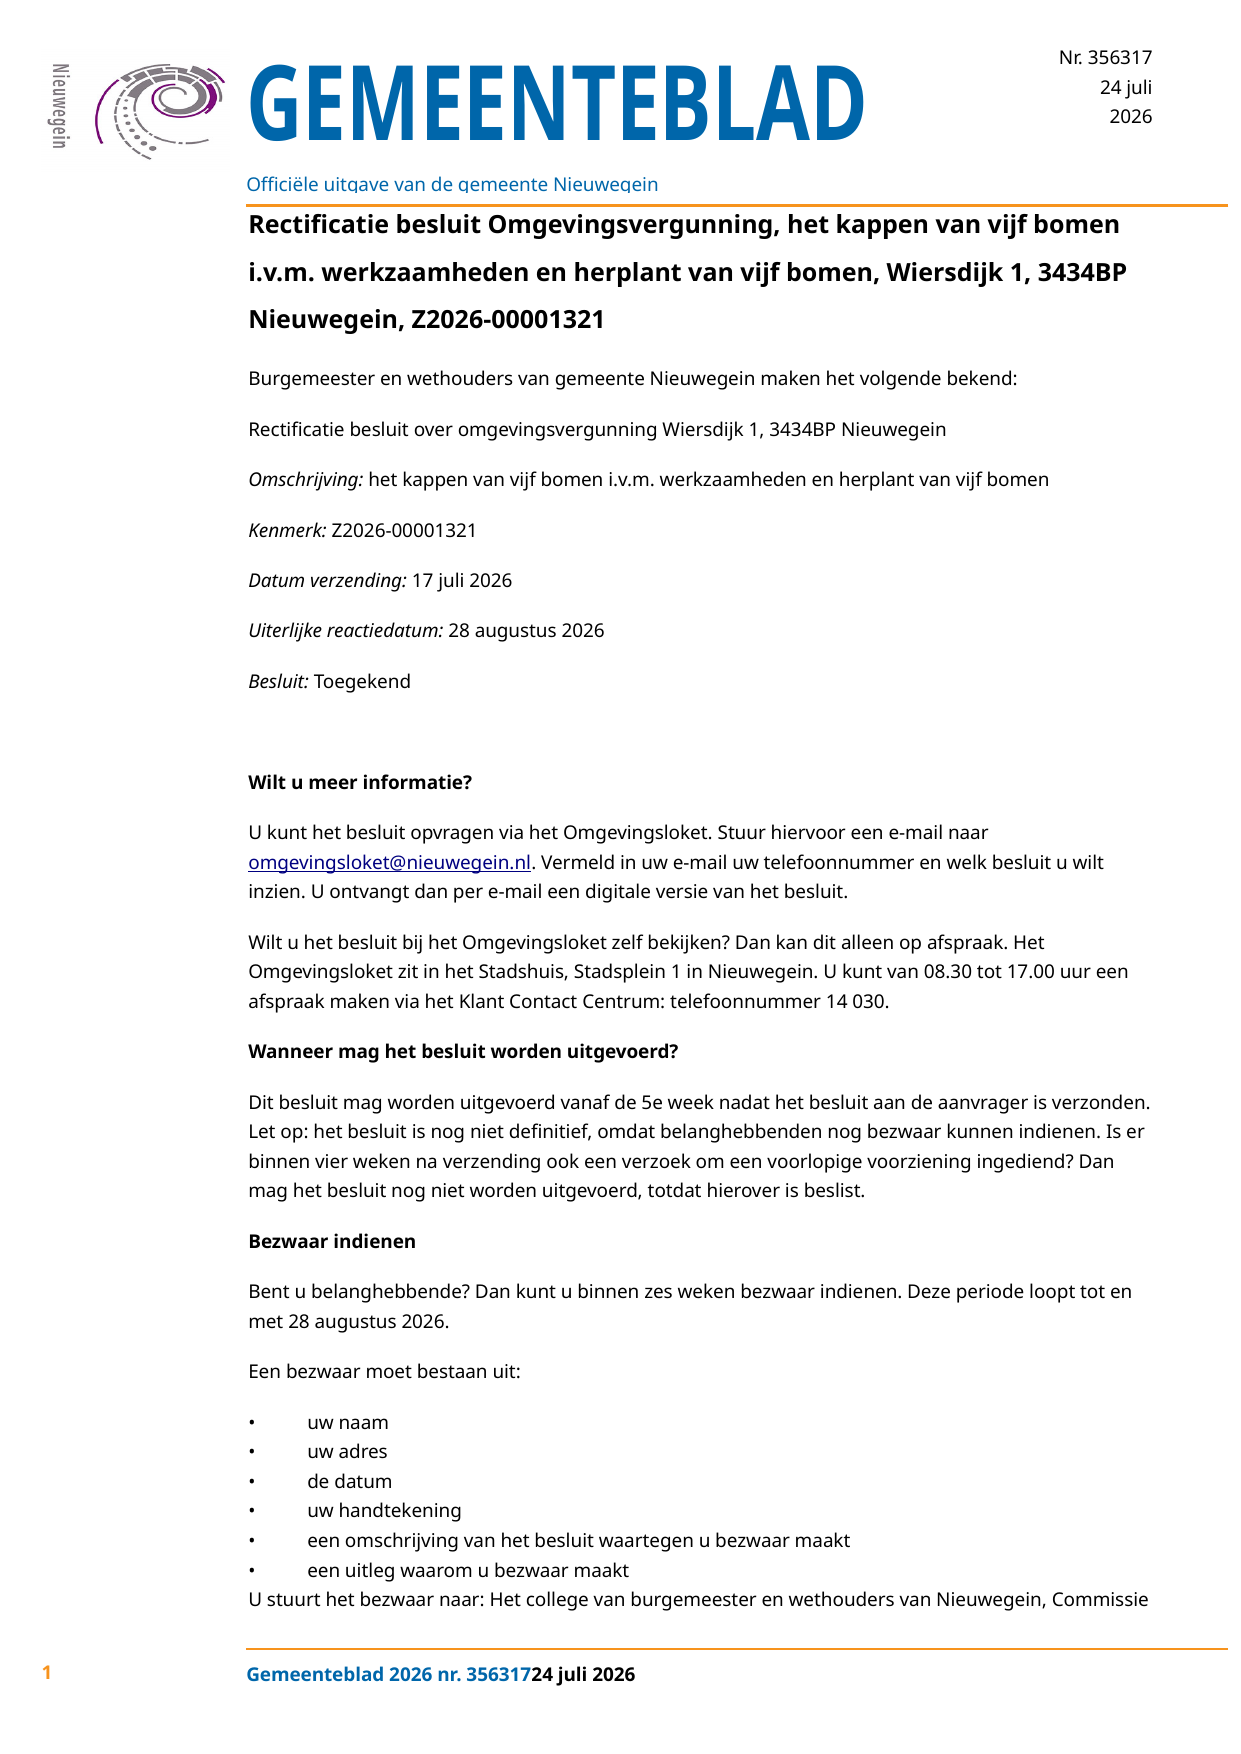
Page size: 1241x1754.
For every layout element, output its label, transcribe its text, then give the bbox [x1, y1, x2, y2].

text Burgemeester en wethouders van gemeente Nieuwegein maken het volgende bekend: [248, 366, 1152, 391]
text Dit besluit mag worden uitgevoerd vanaf de 5e week nadat het besluit aan de aanvrager is verzonden. Let op: het besluit is nog niet definitief, omdat belanghebbenden nog bezwaar kunnen indienen. Is er binnen vier weken na verzending ook een verzoek om een voorlopige voorziening ingediend? Dan mag het besluit nog niet worden uitgevoerd, totdat hierover is beslist. [248, 1089, 1152, 1203]
list uw adres [248, 1438, 1152, 1464]
text Datum verzending: 17 juli 2026 [248, 567, 1152, 593]
list uw handtekening [248, 1498, 1152, 1523]
text Omschrijving: het kappen van vijf bomen i.v.m. werkzaamheden en herplant van vijf bomen [248, 466, 1152, 492]
text Wanneer mag het besluit worden uitgevoerd? [248, 1038, 1152, 1064]
text Wilt u meer informatie? [248, 769, 1152, 794]
text U kunt het besluit opvragen via het Omgevingsloket. Stuur hiervoor een e-mail naar omgevingsloket@nieuwegein.nl. Vermeld in uw e-mail uw telefoonnummer en welk besluit u wilt inzien. U ontvangt dan per e-mail een digitale versie van het besluit. [248, 819, 1152, 904]
text Wilt u het besluit bij het Omgevingsloket zelf bekijken? Dan kan dit alleen op afspraak. Het Omgevingsloket zit in het Stadshuis, Stadsplein 1 in Nieuwegein. U kunt van 08.30 tot 17.00 uur een afspraak maken via het Klant Contact Centrum: telefoonnummer 14 030. [248, 929, 1152, 1014]
text U stuurt het bezwaar naar: Het college van burgemeester en wethouders van Nieuwegein, Commissie [248, 1586, 1152, 1612]
list uw naam [248, 1409, 1152, 1434]
text Kenmerk: Z2026-00001321 [248, 517, 1152, 542]
text Rectificatie besluit over omgevingsvergunning Wiersdijk 1, 3434BP Nieuwegein [248, 416, 1152, 442]
text Besluit: Toegekend [248, 668, 1152, 694]
text Bent u belanghebbende? Dan kunt u binnen zes weken bezwaar indienen. Deze periode loopt tot en met 28 augustus 2026. [248, 1278, 1152, 1334]
list de datum [248, 1468, 1152, 1494]
text Uiterlijke reactiedatum: 28 augustus 2026 [248, 618, 1152, 643]
list een uitleg waarom u bezwaar maakt [248, 1557, 1152, 1582]
text Bezwaar indienen [248, 1228, 1152, 1254]
list een omschrijving van het besluit waartegen u bezwaar maakt [248, 1527, 1152, 1553]
text Rectificatie besluit Omgevingsvergunning, het kappen van vijf bomen i.v.m. werkzaamheden en herplant van vijf bomen, Wiersdijk 1, 3434BP Nieuwegein, Z2026-00001321 [248, 207, 1152, 336]
text Een bezwaar moet bestaan uit: [248, 1358, 1152, 1384]
picture [41, 47, 231, 172]
